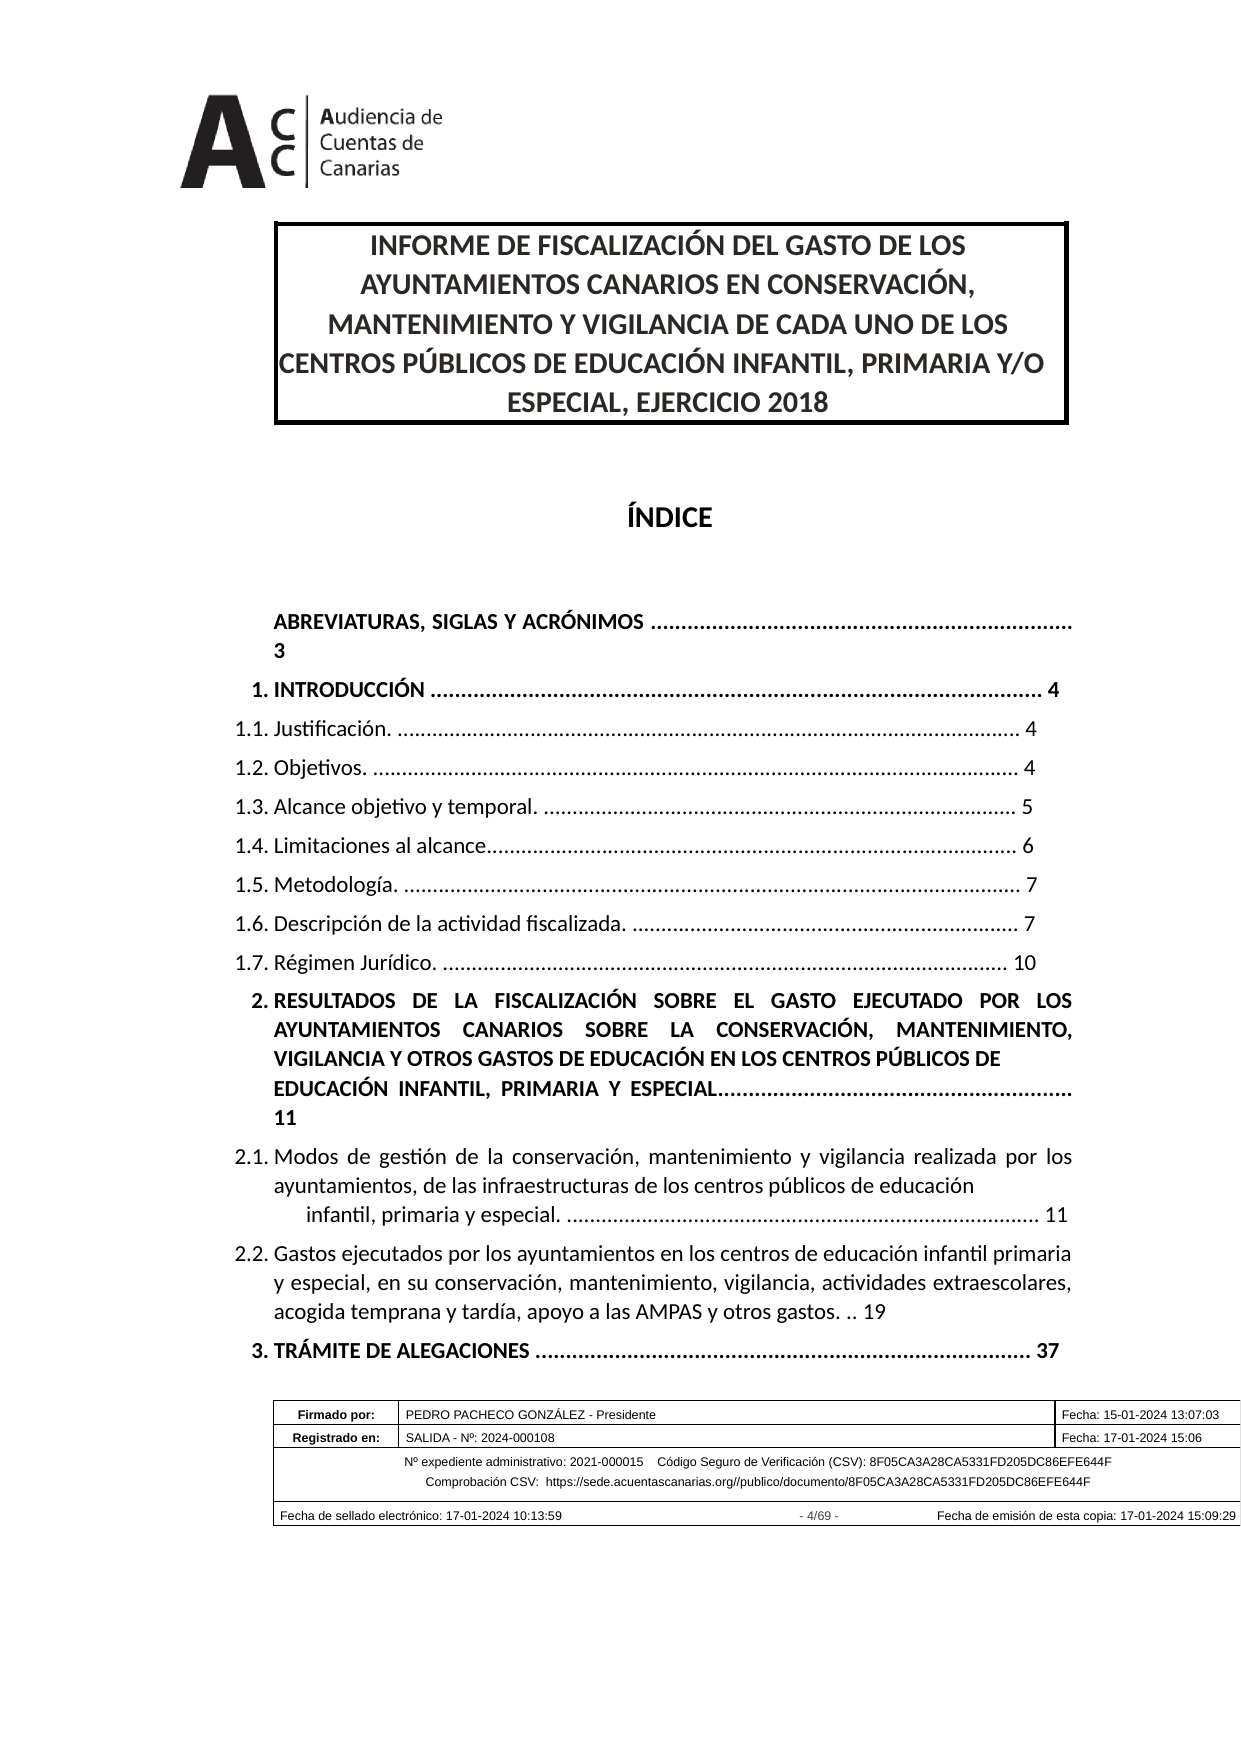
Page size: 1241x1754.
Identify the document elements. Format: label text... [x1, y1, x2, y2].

text AYUNTAMIENTOS CANARIOS EN CONSERVACIÓN, [278, 261, 1064, 300]
text ABREVIATURAS, SIGLAS Y ACRÓNIMOS ..................................................................... 3 [273, 607, 1073, 664]
list Metodología. ........................................................................................................... 7 [234, 870, 1073, 898]
list Alcance objetivo y temporal. .................................................................................. 5 [234, 792, 1073, 820]
list Modos de gestión de la conservación, mantenimiento y vigilancia realizada por los ayuntamientos, de las infraestructuras de los centros públicos de educación [234, 1142, 1073, 1199]
text CENTROS PÚBLICOS DE EDUCACIÓN INFANTIL, PRIMARIA Y/O [278, 339, 1064, 379]
text MANTENIMIENTO Y VIGILANCIA DE CADA UNO DE LOS [278, 300, 1064, 339]
text INFORME DE FISCALIZACIÓN DEL GASTO DE LOS [278, 226, 1064, 261]
list Gastos ejecutados por los ayuntamientos en los centros de educación infantil primaria y especial, en su conservación, mantenimiento, vigilancia, actividades extraescolares, acogida temprana y tardía, apoyo a las AMPAS y otros gastos. .. 19 [234, 1239, 1073, 1325]
text EDUCACIÓN INFANTIL, PRIMARIA Y ESPECIAL.......................................................... 11 [273, 1074, 1073, 1131]
list Régimen Jurídico. .................................................................................................. 10 [234, 948, 1073, 976]
text ÍNDICE [274, 498, 1073, 534]
list Limitaciones al alcance............................................................................................ 6 [234, 831, 1073, 859]
list Descripción de la actividad fiscalizada. ................................................................... 7 [234, 909, 1073, 937]
text ESPECIAL, EJERCICIO 2018 [278, 379, 1064, 420]
list TRÁMITE DE ALEGACIONES ................................................................................. 37 [251, 1336, 1073, 1364]
list Objetivos. ................................................................................................................ 4 [234, 753, 1073, 781]
list INTRODUCCIÓN .................................................................................................... 4 [251, 675, 1073, 703]
list Justificación. ............................................................................................................ 4 [234, 714, 1073, 742]
list RESULTADOS DE LA FISCALIZACIÓN SOBRE EL GASTO EJECUTADO POR LOS AYUNTAMIENTOS CANARIOS SOBRE LA CONSERVACIÓN, MANTENIMIENTO, VIGILANCIA Y OTROS GASTOS DE EDUCACIÓN EN LOS CENTROS PÚBLICOS DE [251, 986, 1073, 1073]
text infantil, primaria y especial. .................................................................................. 11 [274, 1200, 1074, 1228]
